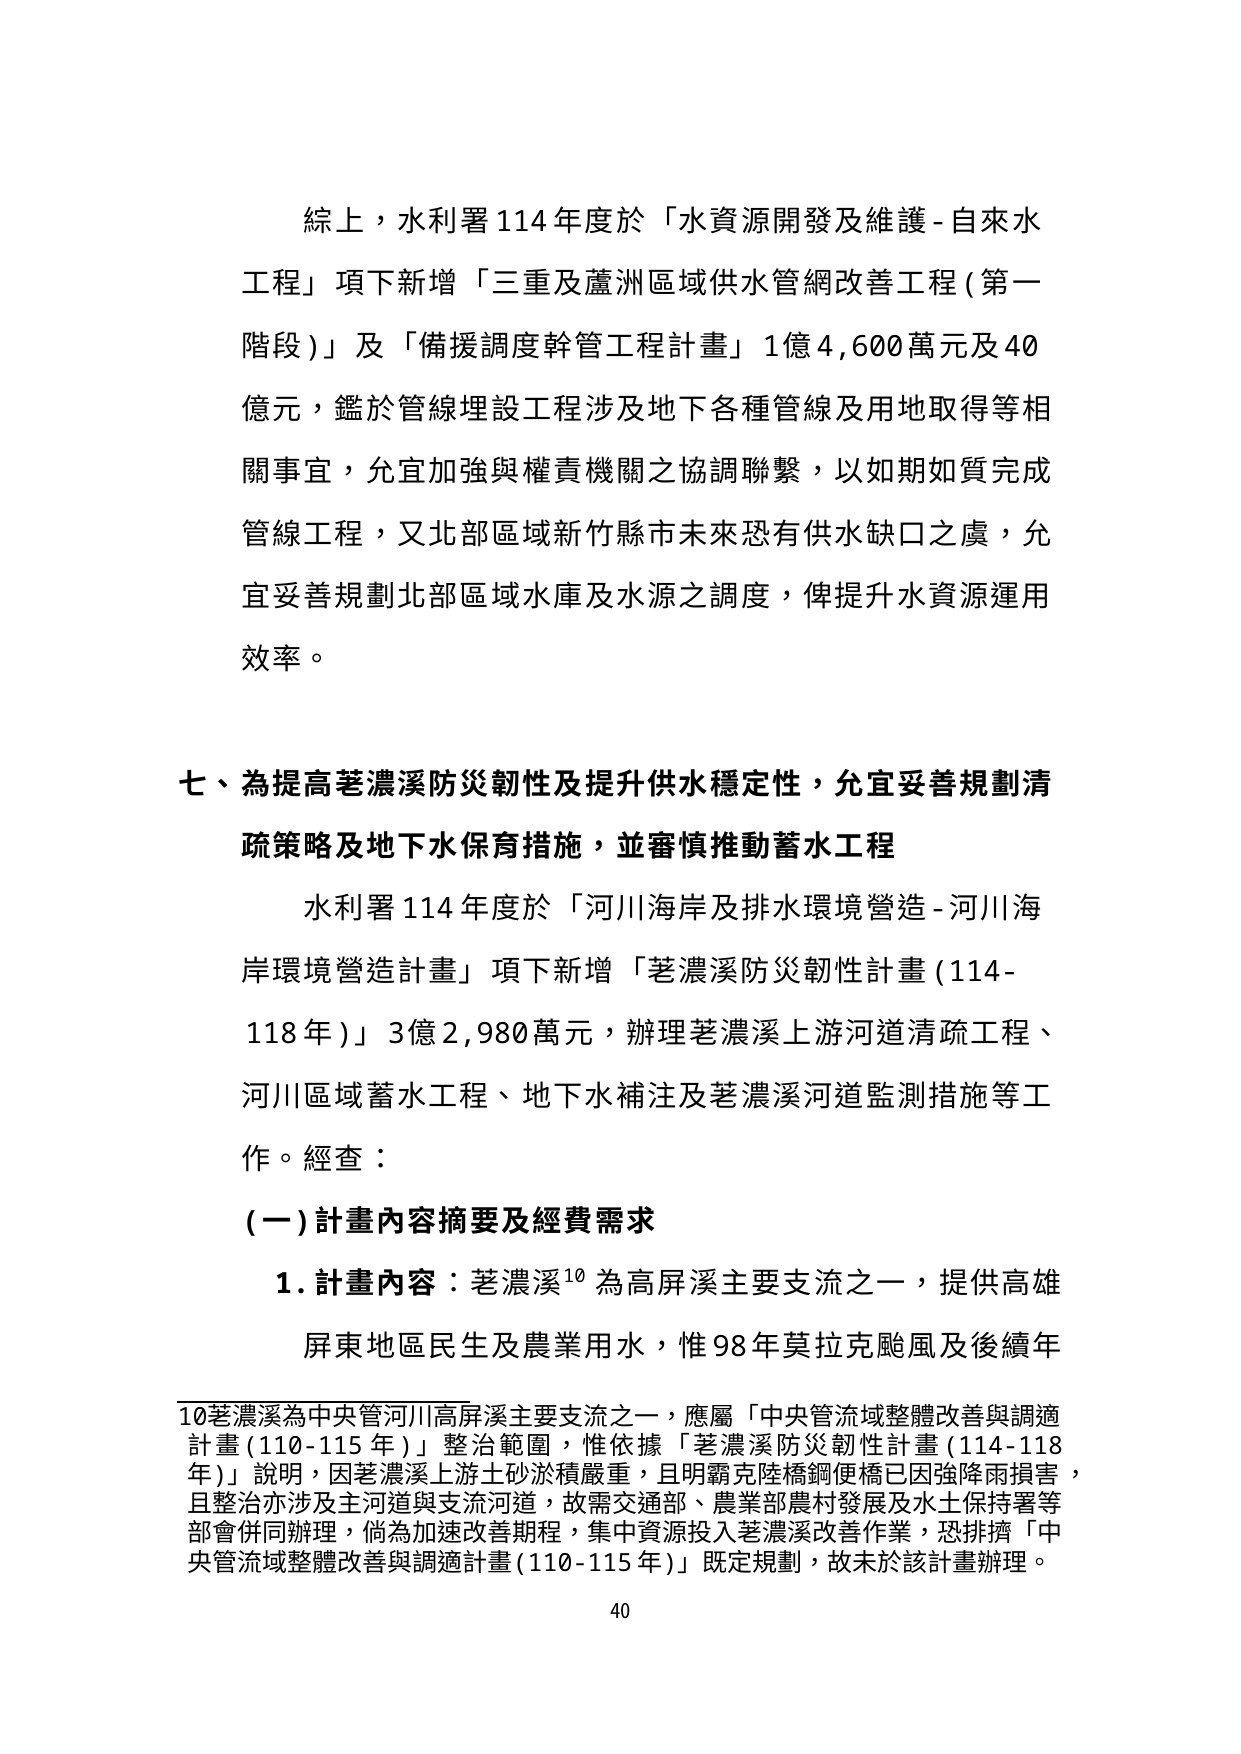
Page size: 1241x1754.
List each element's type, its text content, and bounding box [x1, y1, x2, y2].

text 綜上，水利署114年度於「水資源開發及維護-自來水工程」項下新增「三重及蘆洲區域供水管網改善工程(第一階段)」及「備援調度幹管工程計畫」1億4,600萬元及40億元，鑑於管線埋設工程涉及地下各種管線及用地取得等相關事宜，允宜加強與權責機關之協調聯繫，以如期如質完成管線工程，又北部區域新竹縣市未來恐有供水缺口之虞，允宜妥善規劃北部區域水庫及水源之調度，俾提升水資源運用效率。 [236, 177, 1063, 677]
text 水利署114年度於「河川海岸及排水環境營造-河川海岸環境營造計畫」項下新增「荖濃溪防災韌性計畫(114-118年)」3億2,980萬元，辦理荖濃溪上游河道清疏工程、河川區域蓄水工程、地下水補注及荖濃溪河道監測措施等工作。經查： [236, 865, 1063, 1177]
text 1.計畫內容：荖濃溪為高屏溪主要支流之一，提供高雄屏東地區民生及農業用水，惟98年莫拉克颱風及後續年 [266, 1240, 1063, 1365]
text 荖濃溪為中央管河川高屏溪主要支流之一，應屬「中央管流域整體改善與調適計畫(110-115年)」整治範圍，惟依據「荖濃溪防災韌性計畫(114-118年)」說明，因荖濃溪上游土砂淤積嚴重，且明霸克陸橋鋼便橋已因強降雨損害，且整治亦涉及主河道與支流河道，故需交通部、農業部農村發展及水土保持署等部會併同辦理，倘為加速改善期程，集中資源投入荖濃溪改善作業，恐排擠「中央管流域整體改善與調適計畫(110-115年)」既定規劃，故未於該計畫辦理。 [177, 1402, 1063, 1577]
text 七、為提高荖濃溪防災韌性及提升供水穩定性，允宜妥善規劃清疏策略及地下水保育措施，並審慎推動蓄水工程 [177, 740, 1063, 865]
text (一)計畫內容摘要及經費需求 [236, 1177, 1063, 1240]
